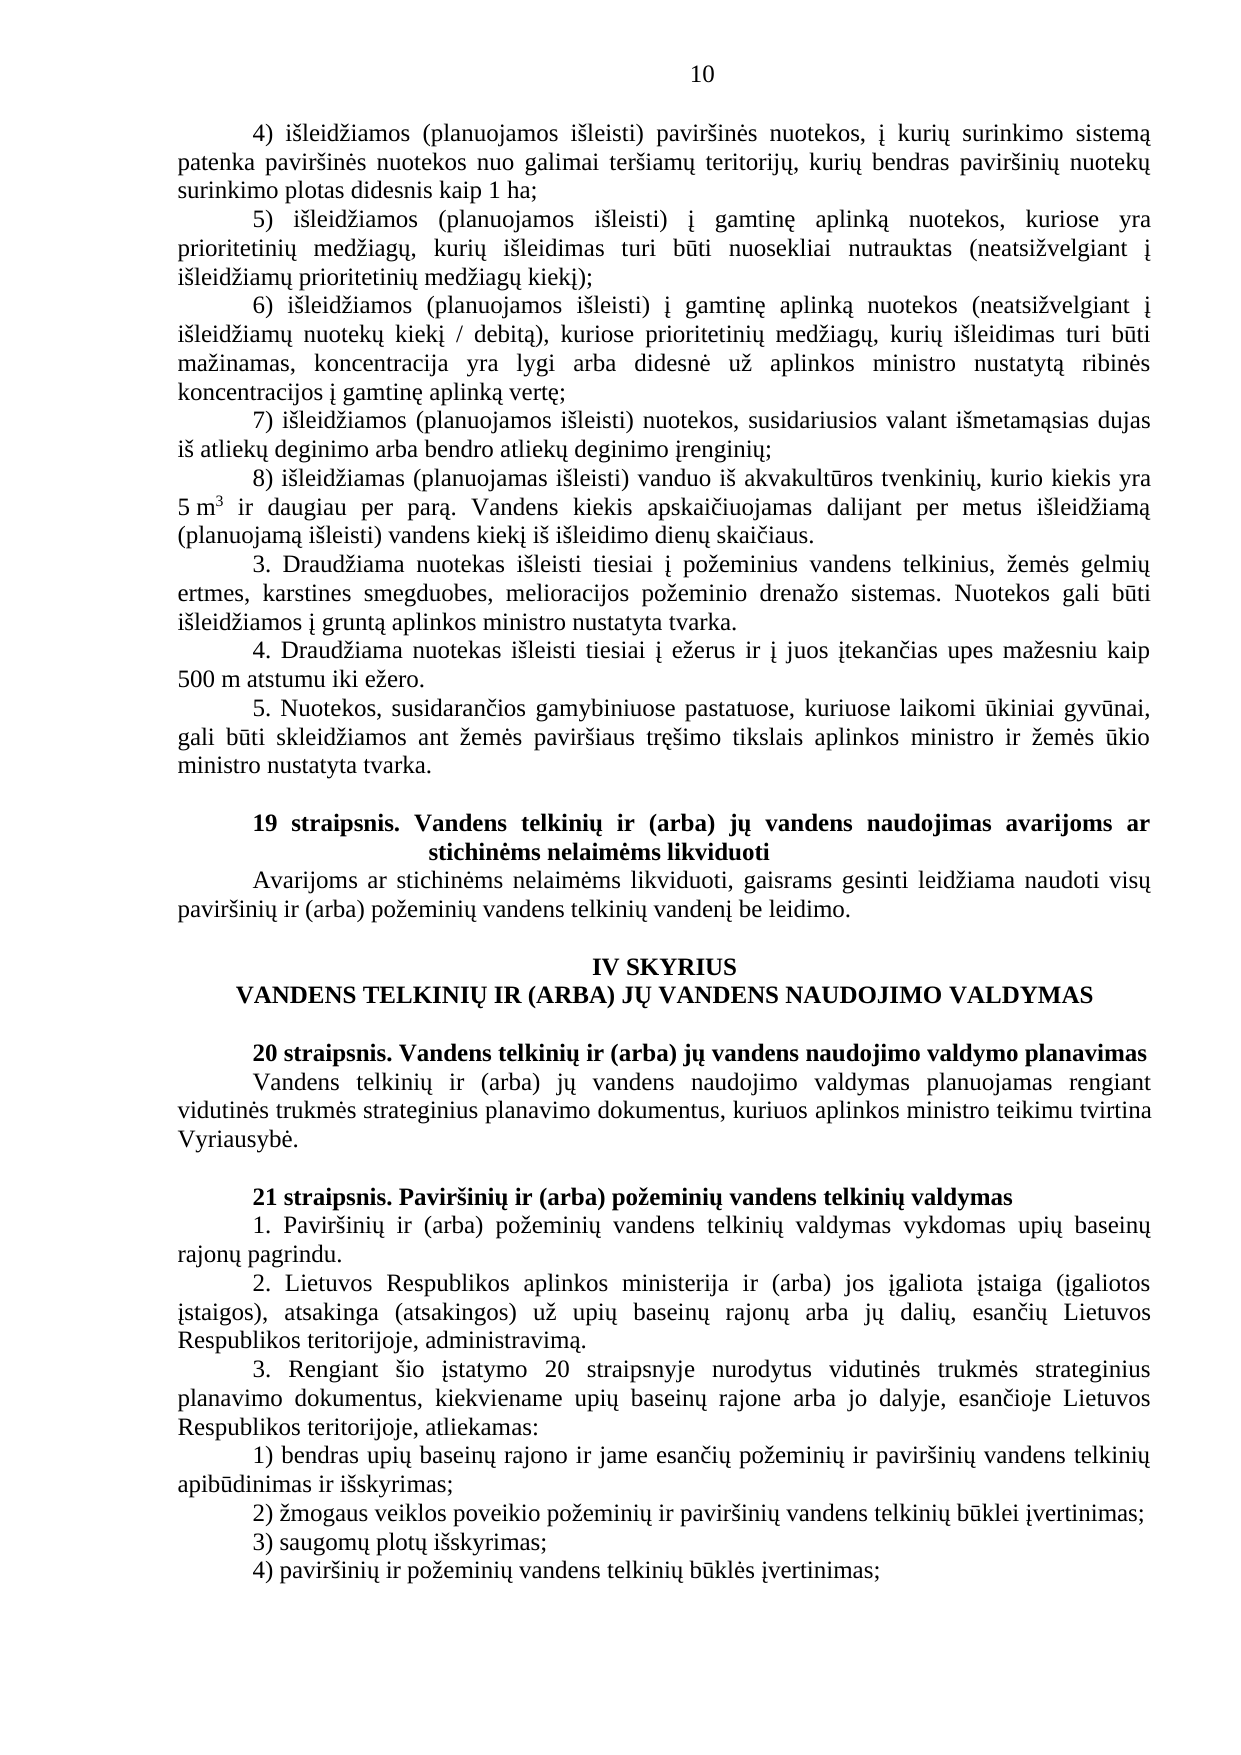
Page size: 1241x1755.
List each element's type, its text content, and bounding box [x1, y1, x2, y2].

text 19 straipsnis. Vandens telkinių ir (arba) jų vandens naudojimas avarijoms ar stichinėms nelaimėms likviduoti [252, 808, 1152, 866]
text 5. Nuotekos, susidarančios gamybiniuose pastatuose, kuriuose laikomi ūkiniai gyvūnai, gali būti skleidžiamos ant žemės paviršiaus tręšimo tikslais aplinkos ministro ir žemės ūkio ministro nustatyta tvarka. [177, 693, 1152, 779]
text 20 straipsnis. Vandens telkinių ir (arba) jų vandens naudojimo valdymo planavimas [177, 1038, 1152, 1067]
text 1. Paviršinių ir (arba) požeminių vandens telkinių valdymas vykdomas upių baseinų rajonų pagrindu. [177, 1211, 1152, 1268]
text 4) išleidžiamos (planuojamos išleisti) paviršinės nuotekos, į kurių surinkimo sistemą patenka paviršinės nuotekos nuo galimai teršiamų teritorijų, kurių bendras paviršinių nuotekų surinkimo plotas didesnis kaip 1 ha; [177, 118, 1152, 204]
text 1) bendras upių baseinų rajono ir jame esančių požeminių ir paviršinių vandens telkinių apibūdinimas ir išskyrimas; [177, 1441, 1152, 1498]
text IV SKYRIUS [177, 952, 1152, 981]
text VANDENS TELKINIŲ IR (ARBA) JŲ VANDENS NAUDOJIMO VALDYMAS [177, 981, 1152, 1009]
text 4) paviršinių ir požeminių vandens telkinių būklės įvertinimas; [177, 1556, 1152, 1584]
text 2) žmogaus veiklos poveikio požeminių ir paviršinių vandens telkinių būklei įvertinimas; [177, 1498, 1152, 1527]
text Avarijoms ar stichinėms nelaimėms likviduoti, gaisrams gesinti leidžiama naudoti visų paviršinių ir (arba) požeminių vandens telkinių vandenį be leidimo. [177, 866, 1152, 923]
text 7) išleidžiamos (planuojamos išleisti) nuotekos, susidariusios valant išmetamąsias dujas iš atliekų deginimo arba bendro atliekų deginimo įrenginių; [177, 406, 1152, 463]
text 3. Draudžiama nuotekas išleisti tiesiai į požeminius vandens telkinius, žemės gelmių ertmes, karstines smegduobes, melioracijos požeminio drenažo sistemas. Nuotekos gali būti išleidžiamos į gruntą aplinkos ministro nustatyta tvarka. [177, 549, 1152, 636]
text 3. Rengiant šio įstatymo 20 straipsnyje nurodytus vidutinės trukmės strateginius planavimo dokumentus, kiekviename upių baseinų rajone arba jo dalyje, esančioje Lietuvos Respublikos teritorijoje, atliekamas: [177, 1354, 1152, 1441]
text Vandens telkinių ir (arba) jų vandens naudojimo valdymas planuojamas rengiant vidutinės trukmės strateginius planavimo dokumentus, kuriuos aplinkos ministro teikimu tvirtina Vyriausybė. [177, 1067, 1152, 1153]
text 6) išleidžiamos (planuojamos išleisti) į gamtinę aplinką nuotekos (neatsižvelgiant į išleidžiamų nuotekų kiekį / debitą), kuriose prioritetinių medžiagų, kurių išleidimas turi būti mažinamas, koncentracija yra lygi arba didesnė už aplinkos ministro nustatytą ribinės koncentracijos į gamtinę aplinką vertę; [177, 291, 1152, 406]
text 3) saugomų plotų išskyrimas; [177, 1527, 1152, 1556]
text 21 straipsnis. Paviršinių ir (arba) požeminių vandens telkinių valdymas [177, 1182, 1152, 1211]
text 5) išleidžiamos (planuojamos išleisti) į gamtinę aplinką nuotekos, kuriose yra prioritetinių medžiagų, kurių išleidimas turi būti nuosekliai nutrauktas (neatsižvelgiant į išleidžiamų prioritetinių medžiagų kiekį); [177, 204, 1152, 291]
text 2. Lietuvos Respublikos aplinkos ministerija ir (arba) jos įgaliota įstaiga (įgaliotos įstaigos), atsakinga (atsakingos) už upių baseinų rajonų arba jų dalių, esančių Lietuvos Respublikos teritorijoje, administravimą. [177, 1268, 1152, 1354]
text 4. Draudžiama nuotekas išleisti tiesiai į ežerus ir į juos įtekančias upes mažesniu kaip 500 m atstumu iki ežero. [177, 636, 1152, 693]
text 8) išleidžiamas (planuojamas išleisti) vanduo iš akvakultūros tvenkinių, kurio kiekis yra 5 m3 ir daugiau per parą. Vandens kiekis apskaičiuojamas dalijant per metus išleidžiamą (planuojamą išleisti) vandens kiekį iš išleidimo dienų skaičiaus. [177, 463, 1152, 549]
